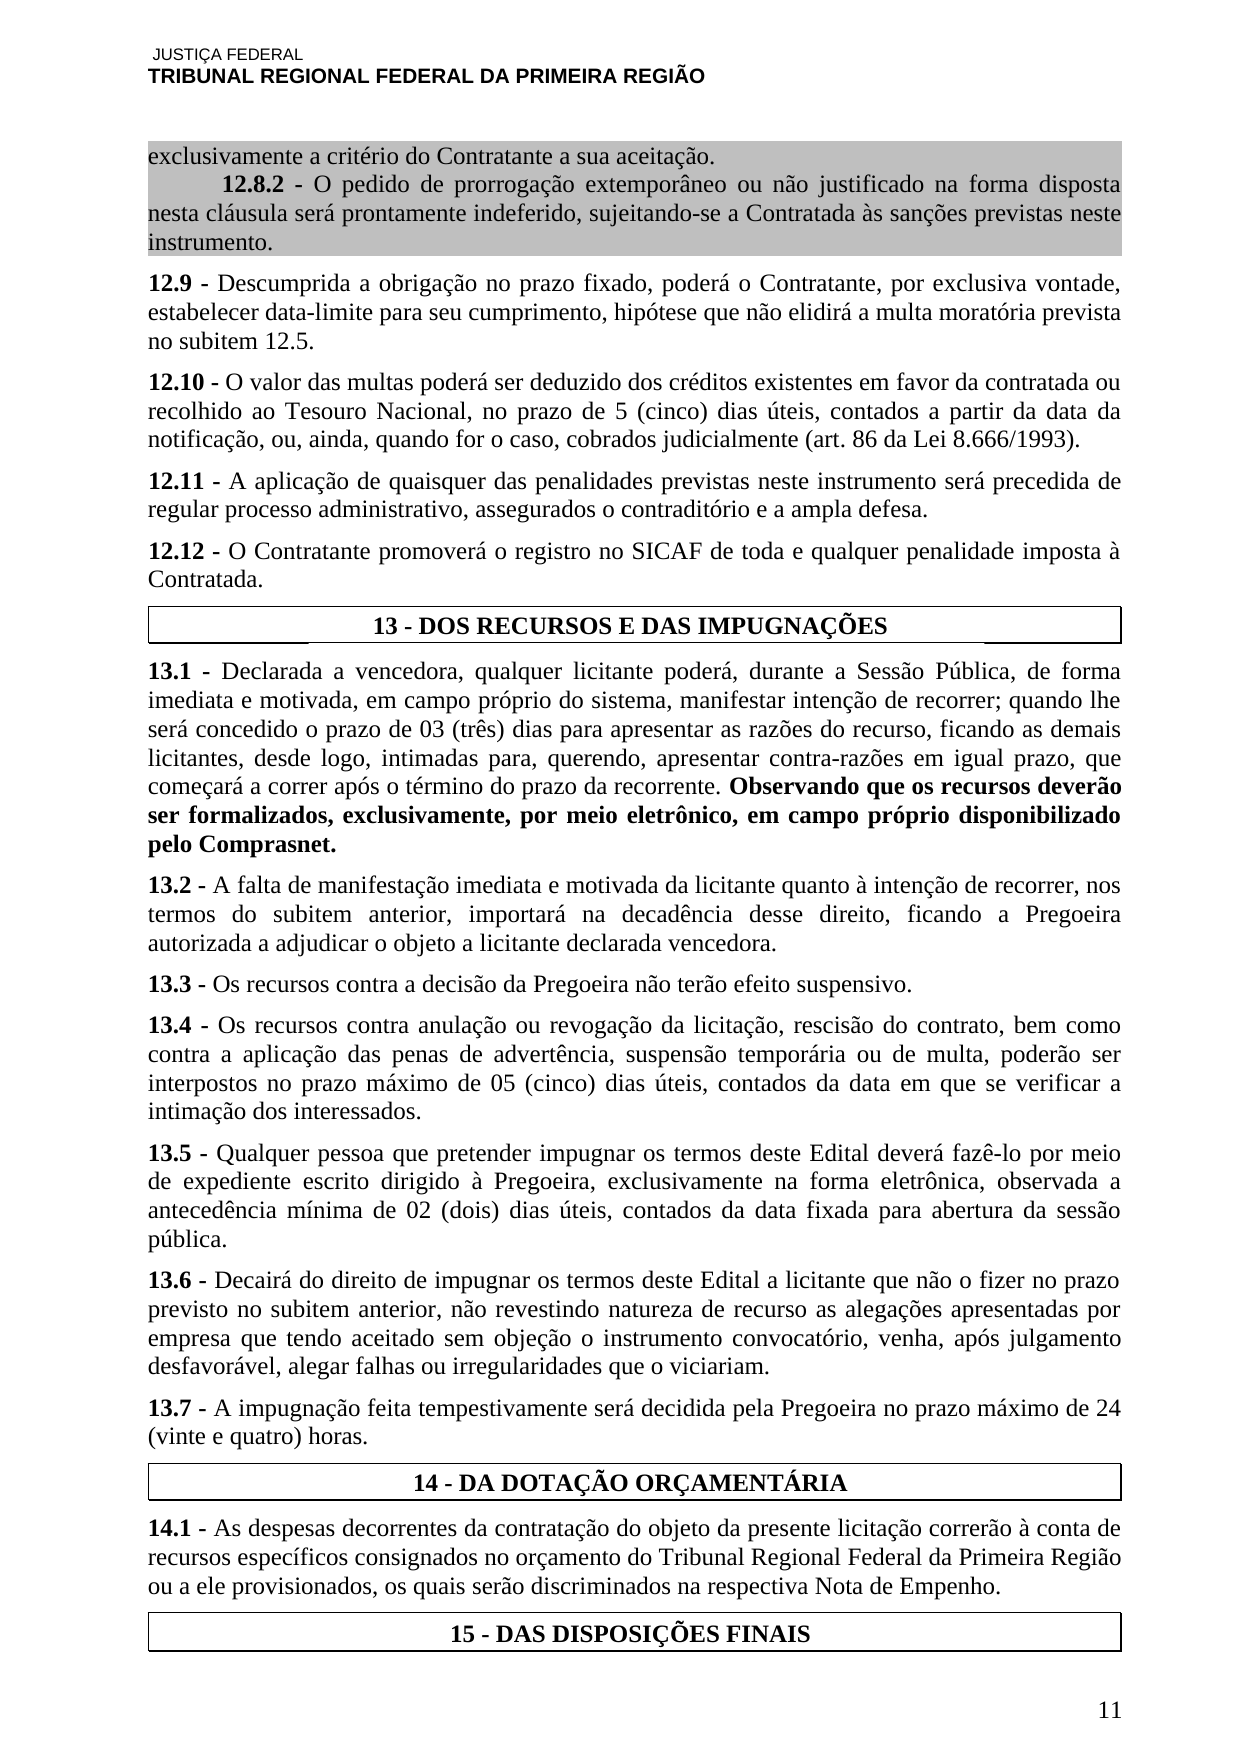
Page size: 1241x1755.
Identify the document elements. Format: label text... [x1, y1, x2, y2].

list 13.6 - Decairá do direito de impugnar os termos deste Edital a licitante que não o fizer no prazo previsto no subitem anterior, não revestindo natureza de recurso as alegações apresentadas por empresa que tendo aceitado sem objeção o instrumento convocatório, venha, após julgamento desfavorável, alegar falhas ou irregularidades que o viciariam. [148, 1265, 1122, 1380]
text 13.2 - A falta de manifestação imediata e motivada da licitante quanto à intenção de recorrer, nos termos do subitem anterior, importará na decadência desse direito, ficando a Pregoeira autorizada a adjudicar o objeto a licitante declarada vencedora. [148, 870, 308, 956]
text 13.2 - A falta de manifestação imediata e motivada da licitante quanto à intenção de recorrer, nos termos do subitem anterior, importará na decadência desse direito, ficando a Pregoeira autorizada a adjudicar o objeto a licitante declarada vencedora. [985, 870, 1122, 956]
text 13.3 - Os recursos contra a decisão da Pregoeira não terão efeito suspensivo. [985, 969, 1122, 998]
text exclusivamente a critério do Contratante a sua aceitação. [148, 141, 1122, 169]
text 13.5 - Qualquer pessoa que pretender impugnar os termos deste Edital deverá fazê-lo por meio de expediente escrito dirigido à Pregoeira, exclusivamente na forma eletrônica, observada a antecedência mínima de 02 (dois) dias úteis, contados da data fixada para abertura da sessão pública. [985, 1138, 1122, 1253]
text 14.1 - As despesas decorrentes da contratação do objeto da presente licitação correrão à conta de recursos específicos consignados no orçamento do Tribunal Regional Federal da Primeira Região ou a ele provisionados, os quais serão discriminados na respectiva Nota de Empenho. [148, 1513, 1122, 1599]
text 12.8.2 - O pedido de prorrogação extemporâneo ou não justificado na forma disposta nesta cláusula será prontamente indeferido, sujeitando-se a Contratada às sanções previstas neste instrumento. [148, 169, 1122, 256]
text 13.7 - A impugnação feita tempestivamente será decidida pela Pregoeira no prazo máximo de 24 (vinte e quatro) horas. [148, 1393, 1122, 1450]
text 13 - DOS RECURSOS E DAS IMPUGNAÇÕES [149, 607, 308, 642]
text 12.9 - Descumprida a obrigação no prazo fixado, poderá o Contratante, por exclusiva vontade, estabelecer data-limite para seu cumprimento, hipótese que não elidirá a multa moratória prevista no subitem 12.5. [148, 268, 1122, 354]
text 13.5 - Qualquer pessoa que pretender impugnar os termos deste Edital deverá fazê-lo por meio de expediente escrito dirigido à Pregoeira, exclusivamente na forma eletrônica, observada a antecedência mínima de 02 (dois) dias úteis, contados da data fixada para abertura da sessão pública. [148, 1138, 308, 1253]
text 13.1 - Declarada a vencedora, qualquer licitante poderá, durante a Sessão Pública, de forma imediata e motivada, em campo próprio do sistema, manifestar intenção de recorrer; quando lhe será concedido o prazo de 03 (três) dias para apresentar as razões do recurso, ficando as demais licitantes, desde logo, intimadas para, querendo, apresentar contra-razões em igual prazo, que começará a correr após o término do prazo da recorrente. Observando que os recursos deverão ser formalizados, exclusivamente, por meio eletrônico, em campo próprio disponibilizado pelo Comprasnet. [148, 656, 308, 858]
text 12.10 - O valor das multas poderá ser deduzido dos créditos existentes em favor da contratada ou recolhido ao Tesouro Nacional, no prazo de 5 (cinco) dias úteis, contados a partir da data da notificação, ou, ainda, quando for o caso, cobrados judicialmente (art. 86 da Lei 8.666/1993). [148, 367, 1122, 453]
text 13.1 - Declarada a vencedora, qualquer licitante poderá, durante a Sessão Pública, de forma imediata e motivada, em campo próprio do sistema, manifestar intenção de recorrer; quando lhe será concedido o prazo de 03 (três) dias para apresentar as razões do recurso, ficando as demais licitantes, desde logo, intimadas para, querendo, apresentar contra-razões em igual prazo, que começará a correr após o término do prazo da recorrente. Observando que os recursos deverão ser formalizados, exclusivamente, por meio eletrônico, em campo próprio disponibilizado pelo Comprasnet. [985, 656, 1122, 858]
text 14 - DA DOTAÇÃO ORÇAMENTÁRIA [149, 1464, 1120, 1499]
text 13 - DOS RECURSOS E DAS IMPUGNAÇÕES [985, 607, 1120, 642]
list 13.4 - Os recursos contra anulação ou revogação da licitação, rescisão do contrato, bem como contra a aplicação das penas de advertência, suspensão temporária ou de multa, poderão ser interpostos no prazo máximo de 05 (cinco) dias úteis, contados da data em que se verificar a intimação dos interessados. [148, 1010, 308, 1125]
list 13.4 - Os recursos contra anulação ou revogação da licitação, rescisão do contrato, bem como contra a aplicação das penas de advertência, suspensão temporária ou de multa, poderão ser interpostos no prazo máximo de 05 (cinco) dias úteis, contados da data em que se verificar a intimação dos interessados. [985, 1010, 1122, 1125]
text 12.12 - O Contratante promoverá o registro no SICAF de toda e qualquer penalidade imposta à Contratada. [148, 536, 1122, 593]
text 13.3 - Os recursos contra a decisão da Pregoeira não terão efeito suspensivo. [148, 969, 308, 998]
text 12.11 - A aplicação de quaisquer das penalidades previstas neste instrumento será precedida de regular processo administrativo, assegurados o contraditório e a ampla defesa. [148, 466, 1122, 523]
text 15 - DAS DISPOSIÇÕES FINAIS [149, 1613, 1120, 1650]
